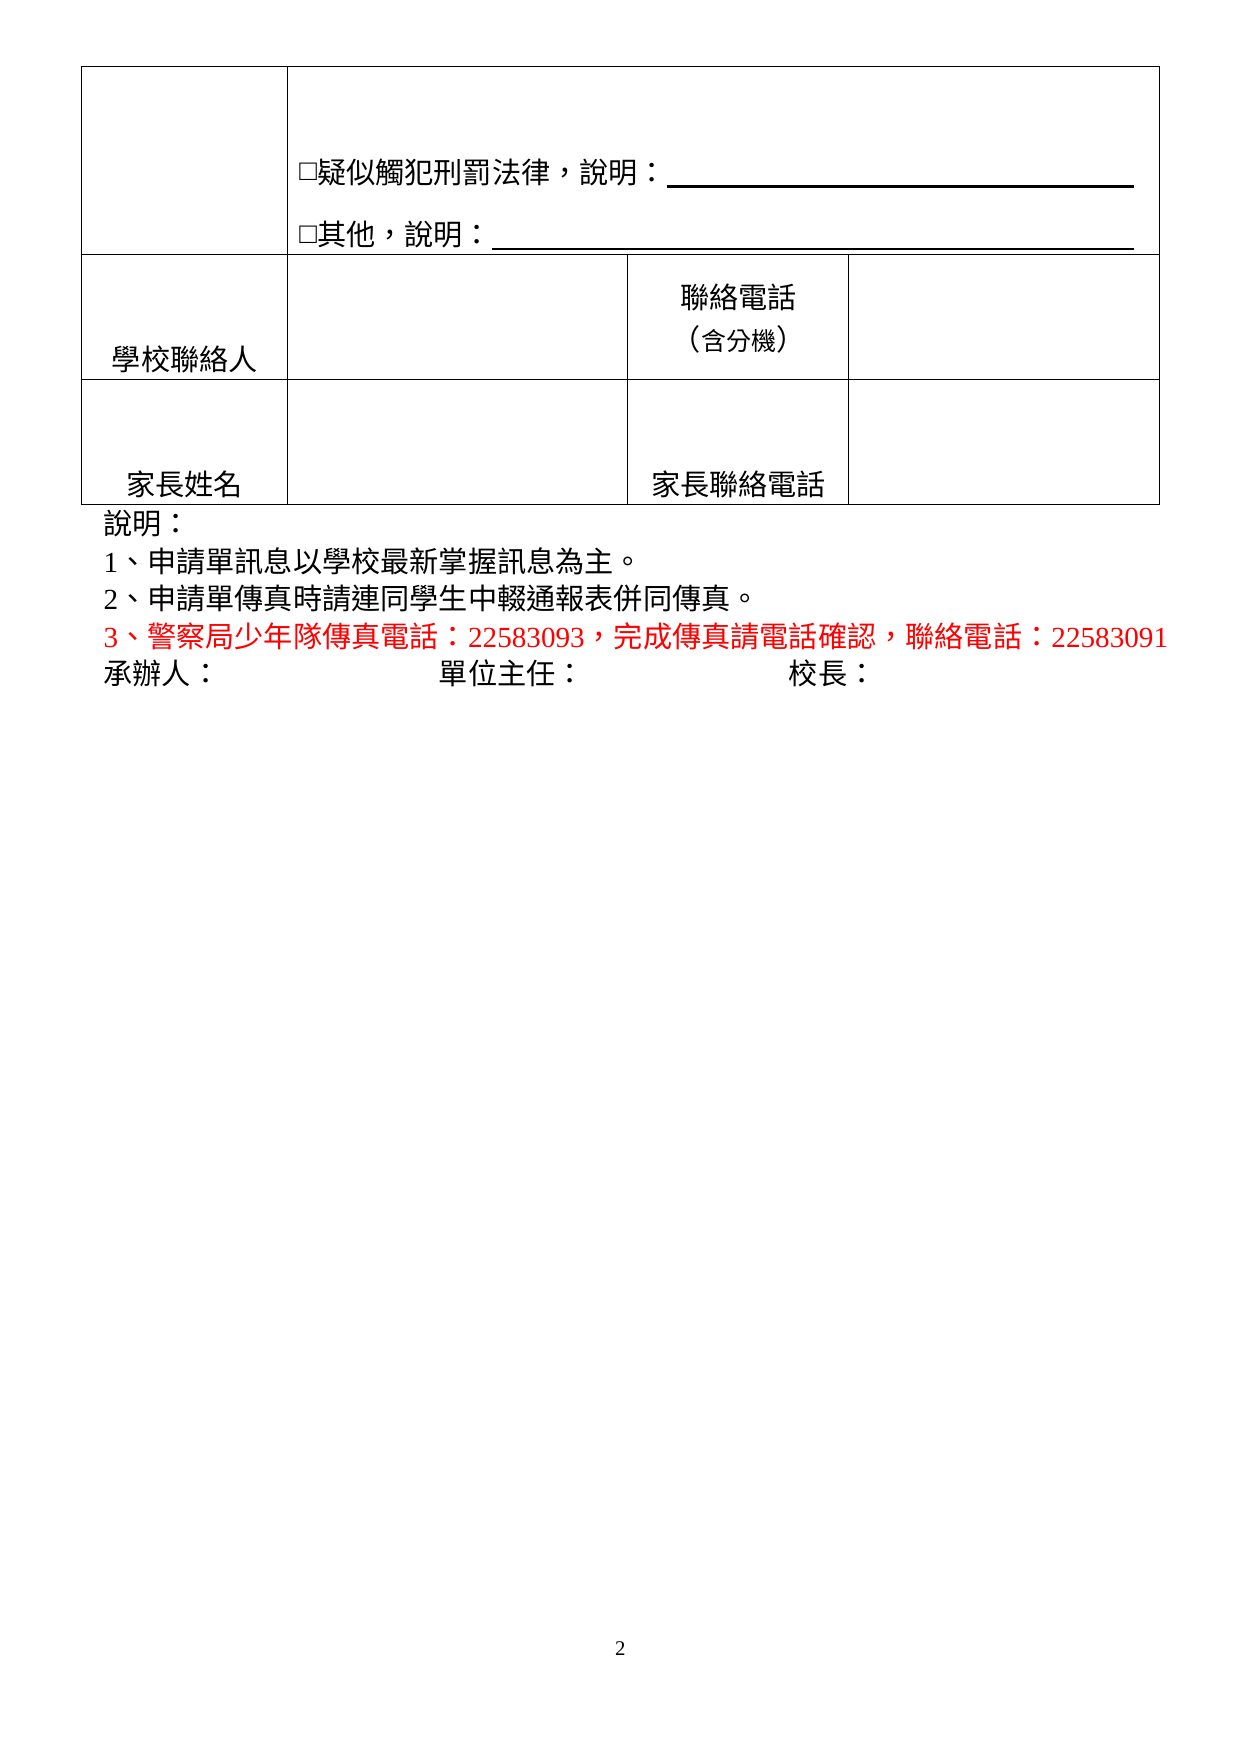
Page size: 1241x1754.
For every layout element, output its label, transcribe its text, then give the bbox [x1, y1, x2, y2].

table_cell 學校聯絡人 [82, 255, 287, 379]
table_cell [288, 255, 627, 379]
table_cell 家長姓名 [82, 380, 287, 504]
table_cell [288, 380, 627, 504]
table_cell [849, 255, 1159, 379]
table_cell [849, 380, 1159, 504]
text 3、警察局少年隊傳真電話：22583093，完成傳真請電話確認，聯絡電話：22583091 [103, 617, 1181, 655]
text 1、申請單訊息以學校最新掌握訊息為主。 [103, 542, 1181, 580]
text 說明： [103, 505, 1181, 542]
text 承辦人： 單位主任： 校長： [103, 655, 1137, 692]
table_cell 家長聯絡電話 [628, 380, 848, 504]
table_cell 聯絡電話 （含分機） [628, 255, 848, 379]
table_cell □疑似觸犯刑罰法律，說明： □其他，說明： [288, 67, 1159, 254]
text 2、申請單傳真時請連同學生中輟通報表併同傳真。 [103, 580, 1181, 617]
table_cell [82, 67, 287, 254]
